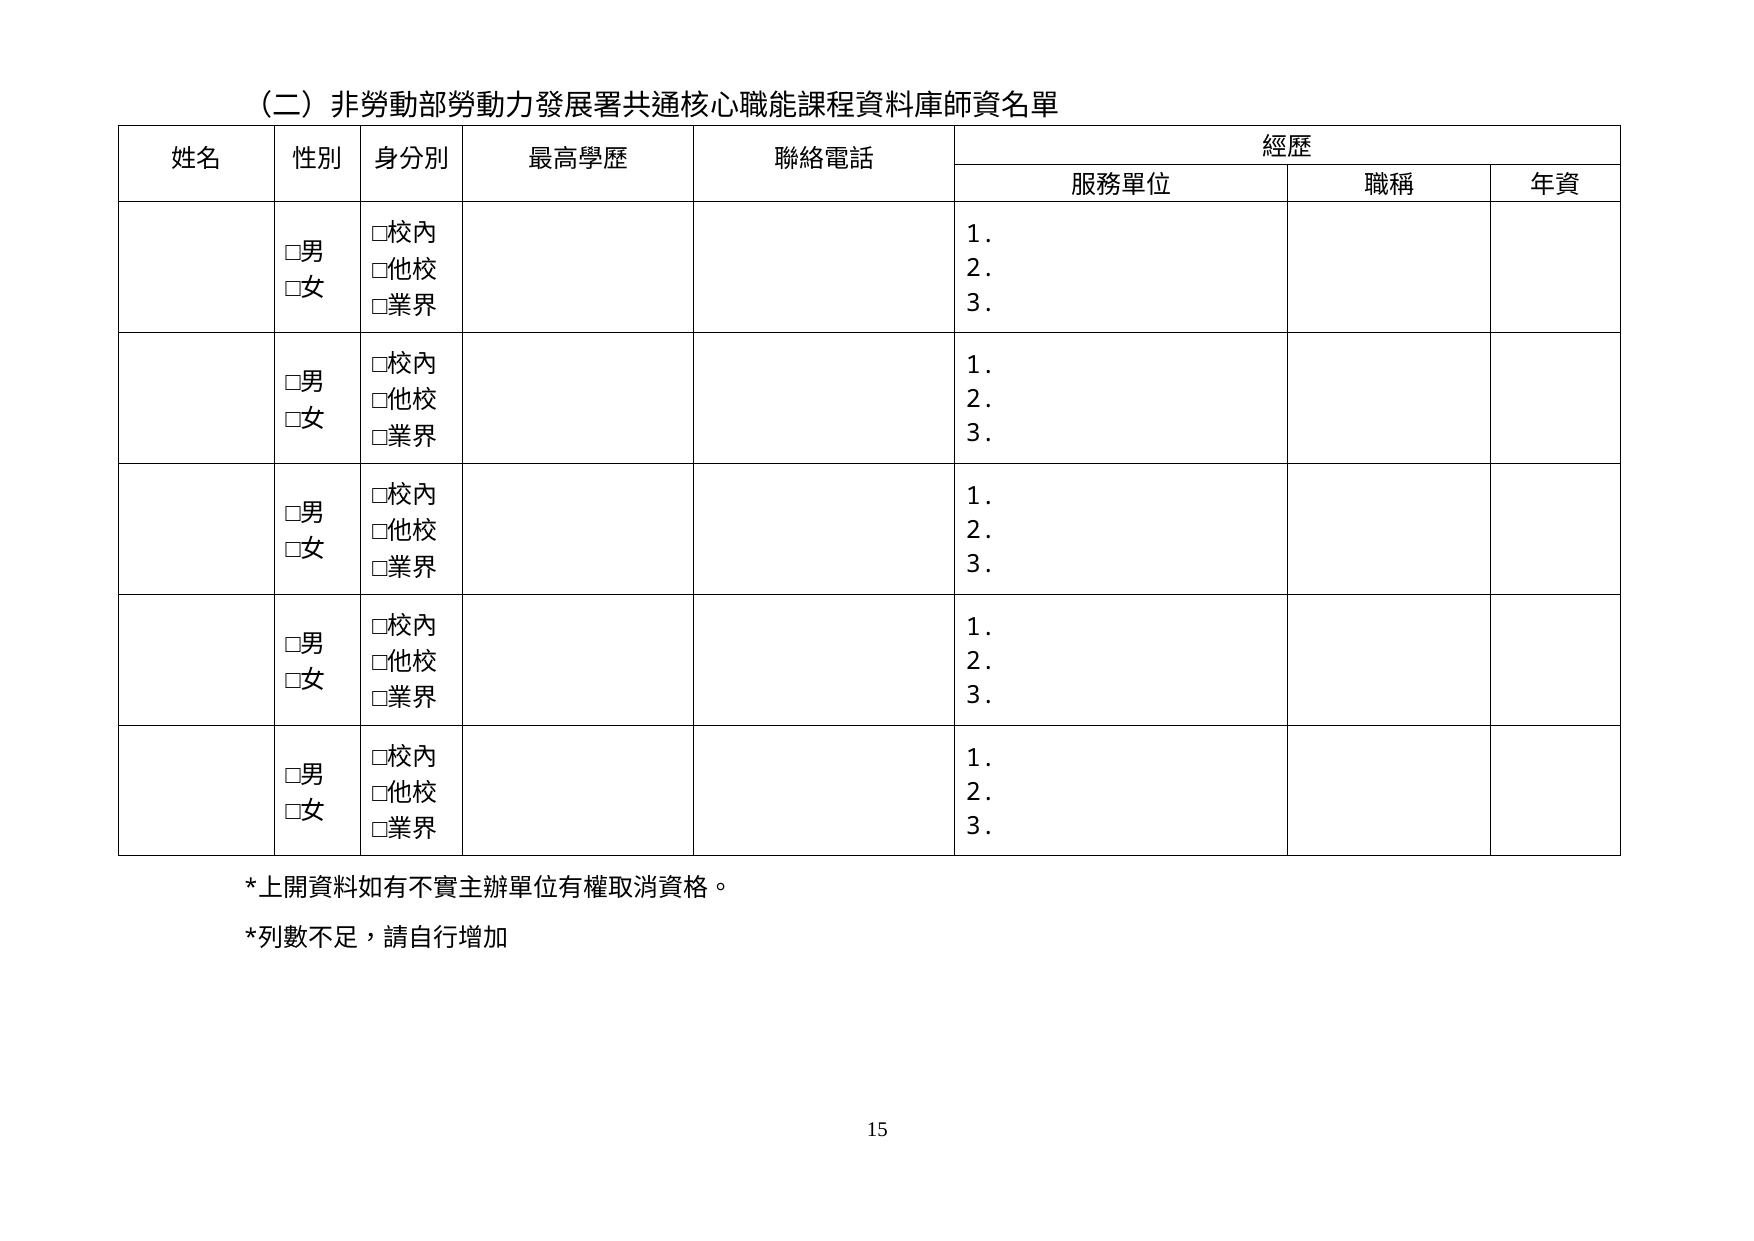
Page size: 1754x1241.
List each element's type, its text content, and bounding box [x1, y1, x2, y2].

table_cell 1. 2. 3. [955, 202, 1287, 332]
table_cell 1. 2. 3. [955, 464, 1287, 594]
table_cell [1288, 464, 1490, 594]
table_header 姓名 [119, 126, 274, 201]
table_cell [1491, 464, 1620, 594]
table_cell 年資 [1491, 165, 1620, 201]
text *上開資料如有不實主辦單位有權取消資格。 [243, 856, 1636, 906]
text （二）非勞動部勞動力發展署共通核心職能課程資料庫師資名單 [243, 75, 1636, 125]
table_cell 1. 2. 3. [955, 595, 1287, 724]
table_cell [119, 464, 274, 594]
table_cell □校內 □他校 □業界 [361, 202, 462, 332]
table_cell [1288, 595, 1490, 724]
table_cell □男 □女 [275, 595, 360, 724]
table_cell [463, 333, 693, 463]
table_cell [694, 595, 954, 724]
table_cell [694, 726, 954, 855]
table_cell [1491, 726, 1620, 855]
table_cell [119, 726, 274, 855]
table_cell [463, 202, 693, 332]
table_cell [463, 595, 693, 724]
table_cell [119, 333, 274, 463]
text *列數不足，請自行增加 [243, 906, 1636, 956]
table_cell □男 □女 [275, 726, 360, 855]
table_cell [1491, 202, 1620, 332]
table_cell 服務單位 [955, 165, 1287, 201]
table_cell [1288, 333, 1490, 463]
table_cell □男 □女 [275, 464, 360, 594]
table_cell [694, 202, 954, 332]
table_cell □男 □女 [275, 202, 360, 332]
table_cell [1491, 595, 1620, 724]
table_cell 1. 2. 3. [955, 333, 1287, 463]
table_header 聯絡電話 [694, 126, 954, 201]
table_cell □校內 □他校 □業界 [361, 726, 462, 855]
table_cell □校內 □他校 □業界 [361, 464, 462, 594]
table_header 最高學歷 [463, 126, 693, 201]
table_header 身分別 [361, 126, 462, 201]
table_cell [694, 333, 954, 463]
table_cell [463, 464, 693, 594]
table_cell □校內 □他校 □業界 [361, 595, 462, 724]
table_cell □男 □女 [275, 333, 360, 463]
table_cell [694, 464, 954, 594]
table_cell 職稱 [1288, 165, 1490, 201]
table_cell [119, 202, 274, 332]
table_cell [119, 595, 274, 724]
table_cell [1288, 726, 1490, 855]
table_cell [1288, 202, 1490, 332]
table_header 經歷 [955, 126, 1620, 164]
table_cell □校內 □他校 □業界 [361, 333, 462, 463]
table_cell [1491, 333, 1620, 463]
table_header 性別 [275, 126, 360, 201]
table_cell 1. 2. 3. [955, 726, 1287, 855]
table_cell [463, 726, 693, 855]
